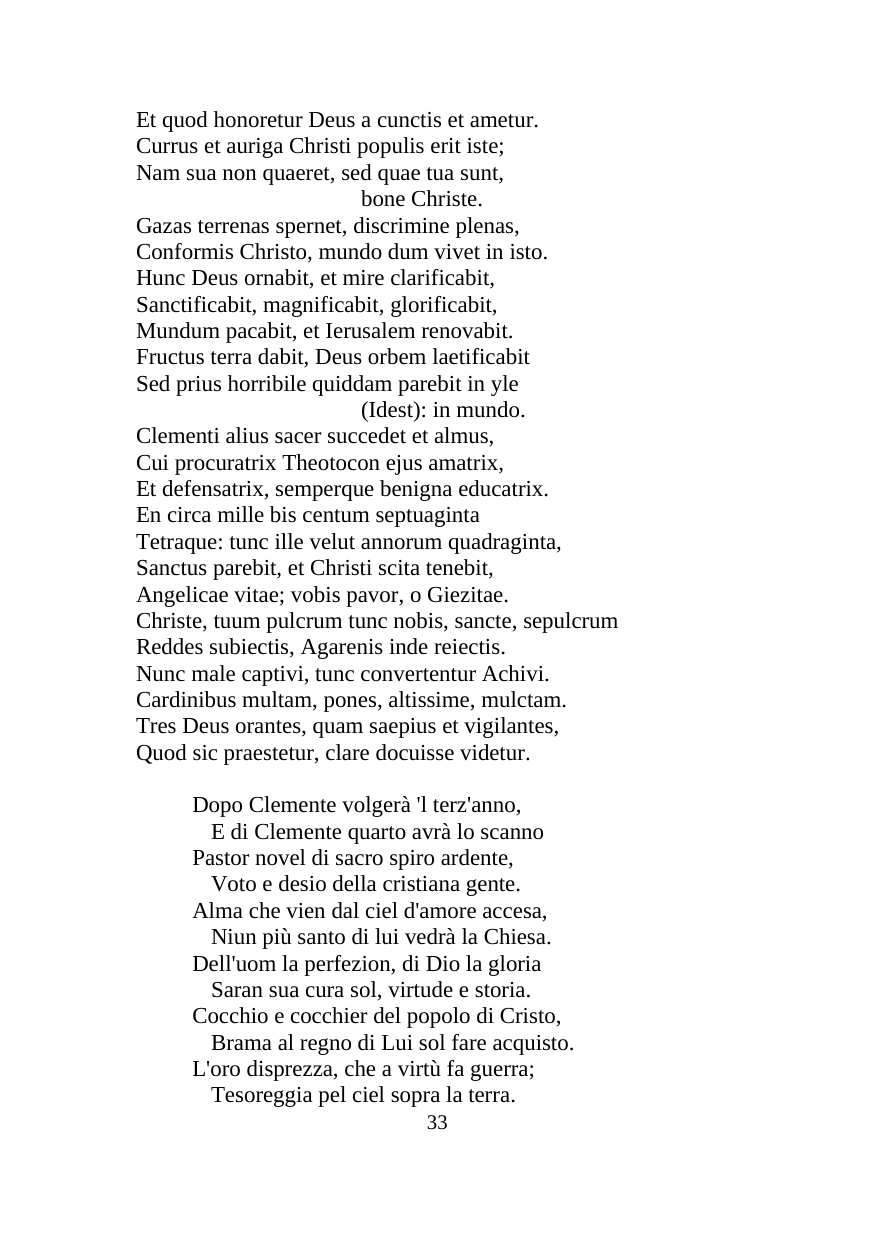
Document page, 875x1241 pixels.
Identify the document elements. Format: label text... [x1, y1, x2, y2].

text Et quod honoretur Deus a cunctis et ametur. [106, 106, 768, 133]
text Dell'uom la perfezion, di Dio la gloria [162, 949, 768, 976]
text Gazas terrenas spernet, discrimine plenas, [106, 212, 768, 238]
text Mundum pacabit, et Ierusalem renovabit. [106, 317, 768, 343]
text Angelicae vitae; vobis pavor, o Giezitae. [106, 581, 768, 607]
text Quod sic praestetur, clare docuisse videtur. [106, 739, 768, 765]
text Et defensatrix, semperque benigna educatrix. [106, 475, 768, 502]
text Christe, tuum pulcrum tunc nobis, sancte, sepulcrum [106, 607, 768, 633]
text Cocchio e cocchier del popolo di Cristo, [162, 1002, 768, 1029]
text Conformis Christo, mundo dum vivet in isto. [106, 238, 768, 264]
text E di Clemente quarto avrà lo scanno [181, 818, 768, 844]
text Tetraque: tunc ille velut annorum quadraginta, [106, 528, 768, 554]
text Tres Deus orantes, quam saepius et vigilantes, [106, 712, 768, 739]
text Sanctus parebit, et Christi scita tenebit, [106, 554, 768, 581]
text Cardinibus multam, pones, altissime, mulctam. [106, 686, 768, 712]
text Dopo Clemente volgerà 'l terz'anno, [162, 791, 768, 818]
text Sanctificabit, magnificabit, glorificabit, [106, 291, 768, 317]
text Hunc Deus ornabit, et mire clarificabit, [106, 264, 768, 291]
text Nam sua non quaeret, sed quae tua sunt, [106, 159, 768, 185]
text Fructus terra dabit, Deus orbem laetificabit [106, 343, 768, 370]
text bone Christe. [331, 185, 768, 212]
text Currus et auriga Christi populis erit iste; [106, 133, 768, 159]
text Nunc male captivi, tunc convertentur Achivi. [106, 660, 768, 686]
text (Idest): in mundo. [331, 396, 768, 422]
text Brama al regno di Lui sol fare acquisto. [181, 1029, 768, 1055]
text Reddes subiectis, Agarenis inde reiectis. [106, 633, 768, 660]
text Saran sua cura sol, virtude e storia. [181, 976, 768, 1002]
text Pastor novel di sacro spiro ardente, [162, 844, 768, 871]
text Niun più santo di lui vedrà la Chiesa. [181, 923, 768, 949]
text En circa mille bis centum septuaginta [106, 502, 768, 528]
text Cui procuratrix Theotocon ejus amatrix, [106, 449, 768, 475]
text Clementi alius sacer succedet et almus, [106, 422, 768, 449]
text Alma che vien dal ciel d'amore accesa, [162, 897, 768, 923]
text Tesoreggia pel ciel sopra la terra. [181, 1081, 768, 1108]
text L'oro disprezza, che a virtù fa guerra; [162, 1055, 768, 1081]
text Sed prius horribile quiddam parebit in yle [106, 370, 768, 396]
text Voto e desio della cristiana gente. [181, 871, 768, 897]
